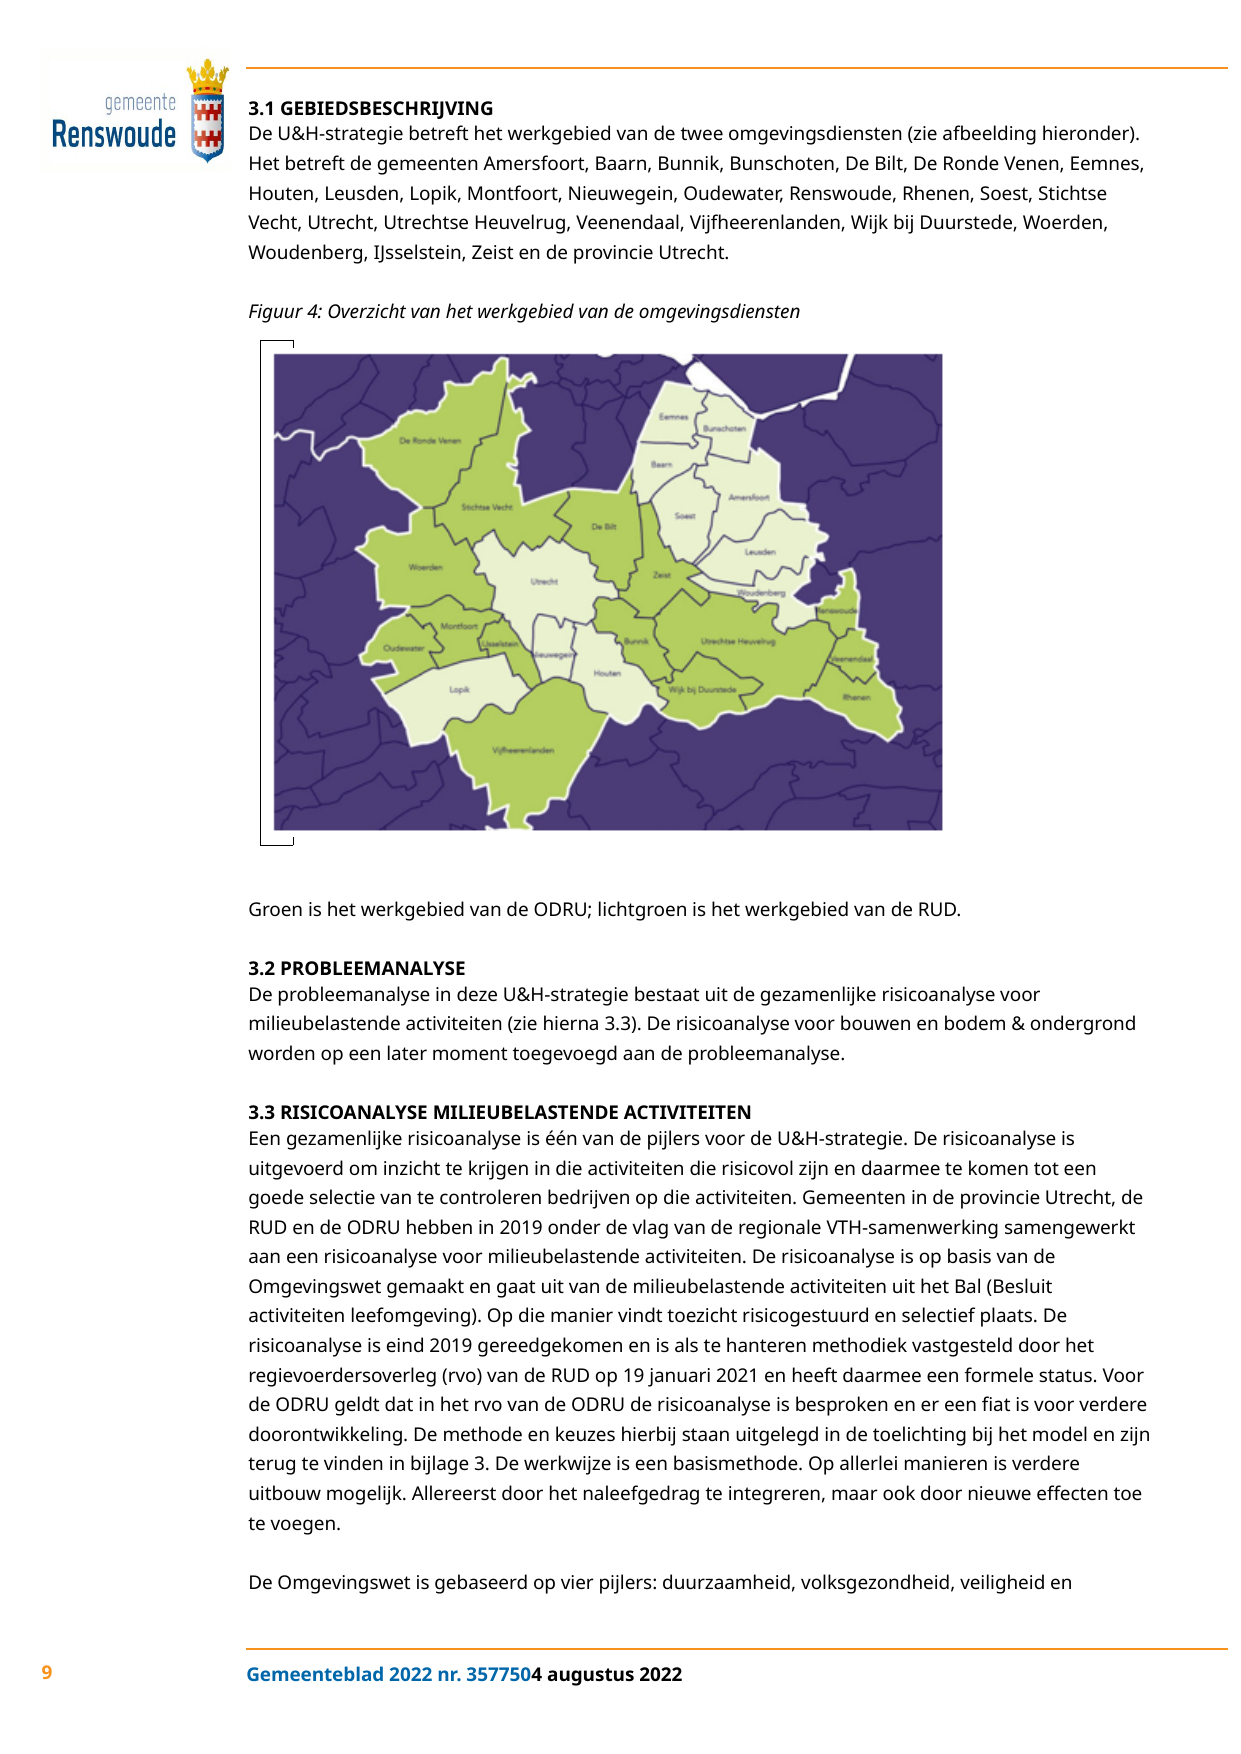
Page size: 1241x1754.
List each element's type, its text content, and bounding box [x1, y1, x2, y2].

text De U&H-strategie betreft het werkgebied van de twee omgevingsdiensten (zie afbeelding hieronder). Het betreft de gemeenten Amersfoort, Baarn, Bunnik, Bunschoten, De Bilt, De Ronde Venen, Eemnes, Houten, Leusden, Lopik, Montfoort, Nieuwegein, Oudewater, Renswoude, Rhenen, Soest, Stichtse Vecht, Utrecht, Utrechtse Heuvelrug, Veenendaal, Vijfheerenlanden, Wijk bij Duurstede, Woerden, Woudenberg, IJsselstein, Zeist en de provincie Utrecht. [248, 121, 1152, 264]
text Een gezamenlijke risicoanalyse is één van de pijlers voor de U&H-strategie. De risicoanalyse is uitgevoerd om inzicht te krijgen in die activiteiten die risicovol zijn en daarmee te komen tot een goede selectie van te controleren bedrijven op die activiteiten. Gemeenten in de provincie Utrecht, de RUD en de ODRU hebben in 2019 onder de vlag van de regionale VTH-samenwerking samengewerkt aan een risicoanalyse voor milieubelastende activiteiten. De risicoanalyse is op basis van de Omgevingswet gemaakt en gaat uit van de milieubelastende activiteiten uit het Bal (Besluit activiteiten leefomgeving). Op die manier vindt toezicht risicogestuurd en selectief plaats. De risicoanalyse is eind 2019 gereedgekomen en is als te hanteren methodiek vastgesteld door het regievoerdersoverleg (rvo) van de RUD op 19 januari 2021 en heeft daarmee een formele status. Voor de ODRU geldt dat in het rvo van de ODRU de risicoanalyse is besproken en er een fiat is voor verdere doorontwikkeling. De methode en keuzes hierbij staan uitgelegd in de toelichting bij het model en zijn terug te vinden in bijlage 3. De werkwijze is een basismethode. Op allerlei manieren is verdere uitbouw mogelijk. Allereerst door het naleefgedrag te integreren, maar ook door nieuwe effecten toe te voegen. [248, 1125, 1152, 1535]
text Groen is het werkgebied van de ODRU; lichtgroen is het werkgebied van de RUD. [248, 896, 1152, 922]
text De Omgevingswet is gebaseerd op vier pijlers: duurzaamheid, volksgezondheid, veiligheid en [248, 1569, 1152, 1594]
text 3.1 GEBIEDSBESCHRIJVING [248, 95, 1152, 121]
picture [41, 47, 231, 172]
text De probleemanalyse in deze U&H-strategie bestaat uit de gezamenlijke risicoanalyse voor milieubelastende activiteiten (zie hierna 3.3). De risicoanalyse voor bouwen en bodem & ondergrond worden op een later moment toegevoegd aan de probleemanalyse. [248, 981, 1152, 1066]
text Figuur 4: Overzicht van het werkgebied van de omgevingsdiensten [248, 298, 1152, 324]
picture [268, 348, 948, 837]
text 3.3 RISICOANALYSE MILIEUBELASTENDE ACTIVITEITEN [248, 1099, 1152, 1125]
text 3.2 PROBLEEMANALYSE [248, 955, 1152, 981]
